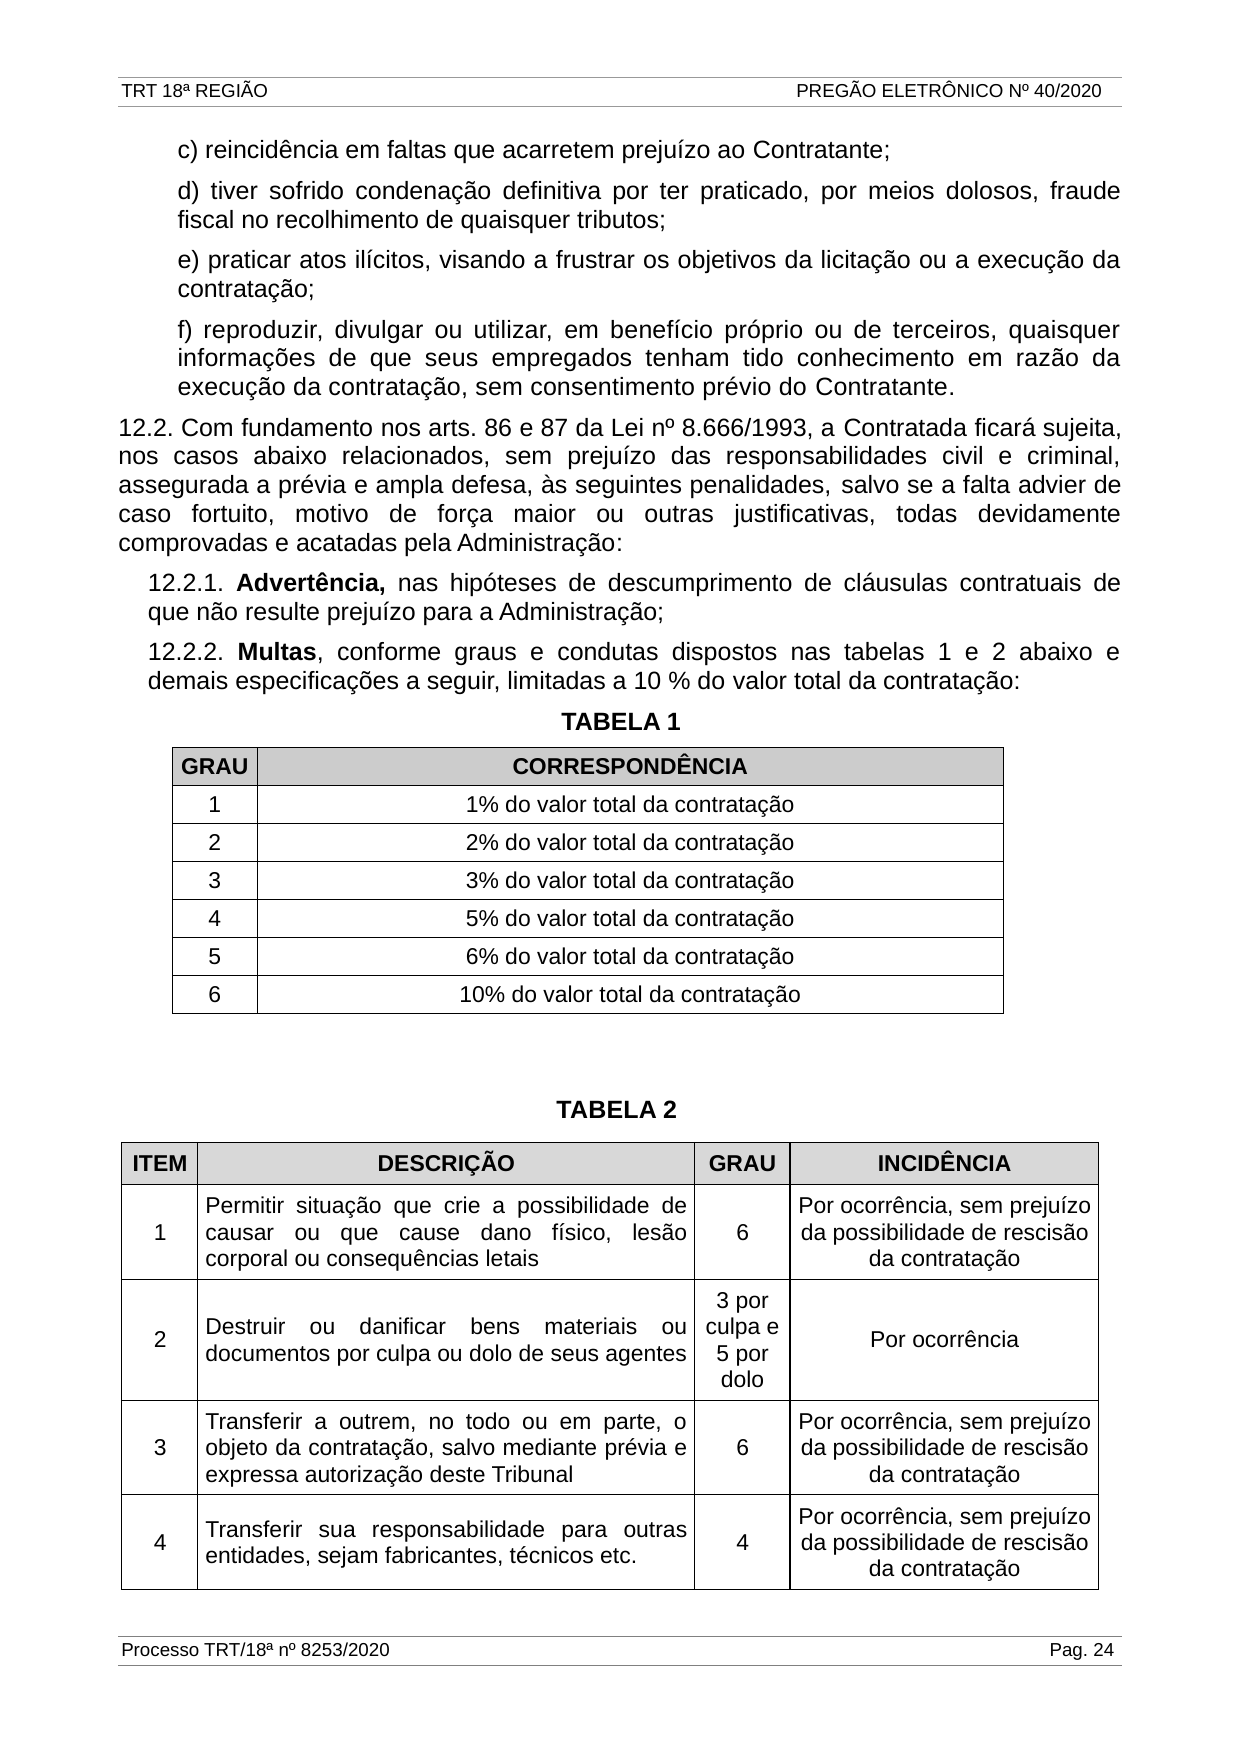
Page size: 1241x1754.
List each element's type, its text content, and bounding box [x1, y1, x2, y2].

text 12.2.1. Advertência, nas hipóteses de descumprimento de cláusulas contratuais de que não resulte prejuízo para a Administração; [148, 568, 1122, 626]
table_cell 2 [173, 824, 257, 861]
text 12.2. Com fundamento nos arts. 86 e 87 da Lei nº 8.666/1993, a Contratada ficará sujeita, nos casos abaixo relacionados, sem prejuízo das responsabilidades civil e criminal, assegurada a prévia e ampla defesa, às seguintes penalidades, salvo se a falta advier de caso fortuito, motivo de força maior ou outras justificativas, todas devidamente comprovadas e acatadas pela Administração: [118, 413, 1122, 556]
table_cell 6% do valor total da contratação [258, 938, 1003, 975]
text f) reproduzir, divulgar ou utilizar, em benefício próprio ou de terceiros, quaisquer informações de que seus empregados tenham tido conhecimento em razão da execução da contratação, sem consentimento prévio do Contratante. [177, 314, 1122, 401]
table_header DESCRIÇÃO [198, 1143, 694, 1184]
table_cell 6 [695, 1401, 789, 1494]
table_header ITEM [122, 1143, 197, 1184]
text c) reincidência em faltas que acarretem prejuízo ao Contratante; [177, 136, 1122, 164]
table_cell 2% do valor total da contratação [258, 824, 1003, 861]
table_header INCIDÊNCIA [791, 1143, 1098, 1184]
table_cell Permitir situação que crie a possibilidade de causar ou que cause dano físico, lesão corporal ou consequências letais [198, 1185, 694, 1278]
table_cell 3 [122, 1401, 197, 1494]
table_cell 10% do valor total da contratação [258, 976, 1003, 1013]
table_cell 3 [173, 862, 257, 899]
table_cell 2 [122, 1280, 197, 1399]
text d) tiver sofrido condenação definitiva por ter praticado, por meios dolosos, fraude fiscal no recolhimento de quaisquer tributos; [177, 176, 1122, 233]
table_header CORRESPONDÊNCIA [258, 748, 1003, 785]
table_cell Transferir a outrem, no todo ou em parte, o objeto da contratação, salvo mediante prévia e expressa autorização deste Tribunal [198, 1401, 694, 1494]
table_header GRAU [173, 748, 257, 785]
table_cell Por ocorrência, sem prejuízo da possibilidade de rescisão da contratação [791, 1495, 1098, 1589]
table_cell 1% do valor total da contratação [258, 786, 1003, 823]
table_cell Destruir ou danificar bens materiais ou documentos por culpa ou dolo de seus agentes [198, 1280, 694, 1399]
table_cell 1 [173, 786, 257, 823]
text 12.2.2. Multas, conforme graus e condutas dispostos nas tabelas 1 e 2 abaixo e demais especificações a seguir, limitadas a 10 % do valor total da contratação: [148, 637, 1122, 695]
table_cell Por ocorrência, sem prejuízo da possibilidade de rescisão da contratação [791, 1185, 1098, 1278]
table_cell Transferir sua responsabilidade para outras entidades, sejam fabricantes, técnicos etc. [198, 1495, 694, 1589]
table_cell 6 [695, 1185, 789, 1278]
table_cell 4 [173, 900, 257, 937]
text TABELA 2 [118, 1095, 1122, 1124]
table_cell 3 por culpa e 5 por dolo [695, 1280, 789, 1399]
table_cell Por ocorrência, sem prejuízo da possibilidade de rescisão da contratação [791, 1401, 1098, 1494]
table_header GRAU [695, 1143, 789, 1184]
table_cell 3% do valor total da contratação [258, 862, 1003, 899]
table_cell 5 [173, 938, 257, 975]
table_cell 6 [173, 976, 257, 1013]
text e) praticar atos ilícitos, visando a frustrar os objetivos da licitação ou a execução da contratação; [177, 245, 1122, 303]
table_cell 5% do valor total da contratação [258, 900, 1003, 937]
table_cell Por ocorrência [791, 1280, 1098, 1399]
table_cell 4 [122, 1495, 197, 1589]
text TABELA 1 [120, 707, 1122, 735]
table_cell 4 [695, 1495, 789, 1589]
table_cell 1 [122, 1185, 197, 1278]
